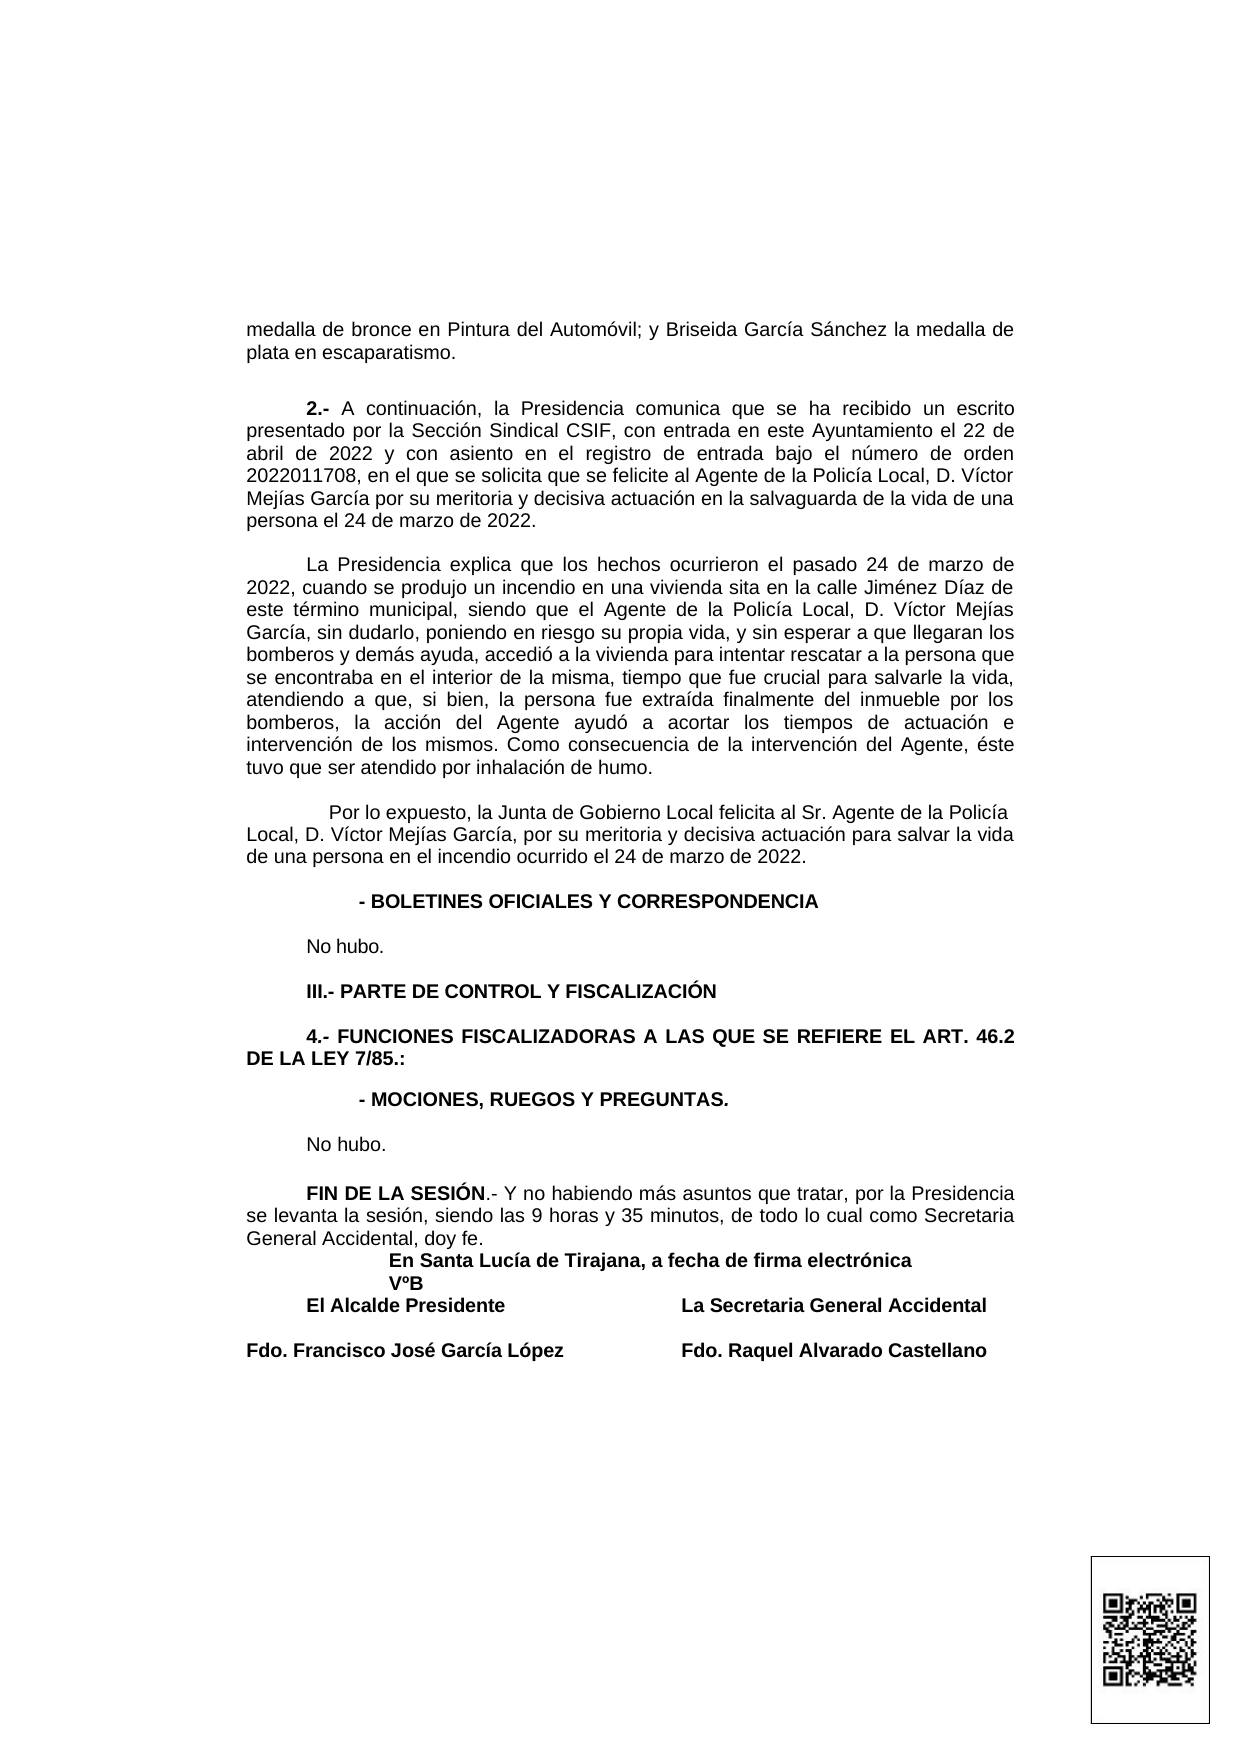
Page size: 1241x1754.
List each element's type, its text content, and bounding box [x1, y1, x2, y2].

text Local, D. Víctor Mejías García, por su meritoria y decisiva actuación para salvar la vida de una persona en el incendio ocurrido el 24 de marzo de 2022. [246, 824, 1016, 868]
text III.- PARTE DE CONTROL Y FISCALIZACIÓN [306, 980, 1158, 1003]
text El Alcalde Presidente La Secretaria General Accidental [306, 1295, 1158, 1317]
text La Presidencia explica que los hechos ocurrieron el pasado 24 de marzo de 2022, cuando se produjo un incendio en una vivienda sita en la calle Jiménez Díaz de este término municipal, siendo que el Agente de la Policía Local, D. Víctor Mejías García, sin dudarlo, poniendo en riesgo su propia vida, y sin esperar a que llegaran los bomberos y demás ayuda, accedió a la vivienda para intentar rescatar a la persona que se encontraba en el interior de la misma, tiempo que fue crucial para salvarle la vida, atendiendo a que, si bien, la persona fue extraída finalmente del inmueble por los bomberos, la acción del Agente ayudó a acortar los tiempos de actuación e intervención de los mismos. Como consecuencia de la intervención del Agente, éste tuvo que ser atendido por inhalación de humo. [246, 554, 1016, 779]
text Fdo. Francisco José García López Fdo. Raquel Alvarado Castellano [246, 1340, 1158, 1362]
text - MOCIONES, RUEGOS Y PREGUNTAS. No hubo. [306, 1070, 1158, 1160]
text FIN DE LA SESIÓN.- Y no habiendo más asuntos que tratar, por la Presidencia se levanta la sesión, siendo las 9 horas y 35 minutos, de todo lo cual como Secretaria General Accidental, doy fe. [246, 1182, 1016, 1250]
text 4.- FUNCIONES FISCALIZADORAS A LAS QUE SE REFIERE EL ART. 46.2 DE LA LEY 7/85.: [246, 1025, 1016, 1070]
text medalla de bronce en Pintura del Automóvil; y Briseida García Sánchez la medalla de plata en escaparatismo. [246, 319, 1016, 364]
picture [1092, 1557, 1209, 1723]
text Por lo expuesto, la Junta de Gobierno Local felicita al Sr. Agente de la Policía [329, 801, 1158, 824]
text VºB [389, 1273, 1158, 1295]
text En Santa Lucía de Tirajana, a fecha de firma electrónica [389, 1250, 1158, 1272]
text - BOLETINES OFICIALES Y CORRESPONDENCIA [359, 891, 1158, 913]
text 2.- A continuación, la Presidencia comunica que se ha recibido un escrito presentado por la Sección Sindical CSIF, con entrada en este Ayuntamiento el 22 de abril de 2022 y con asiento en el registro de entrada bajo el número de orden 2022011708, en el que se solicita que se felicite al Agente de la Policía Local, D. Víctor Mejías García por su meritoria y decisiva actuación en la salvaguarda de la vida de una persona el 24 de marzo de 2022. [246, 397, 1016, 532]
text No hubo. [306, 936, 1158, 958]
